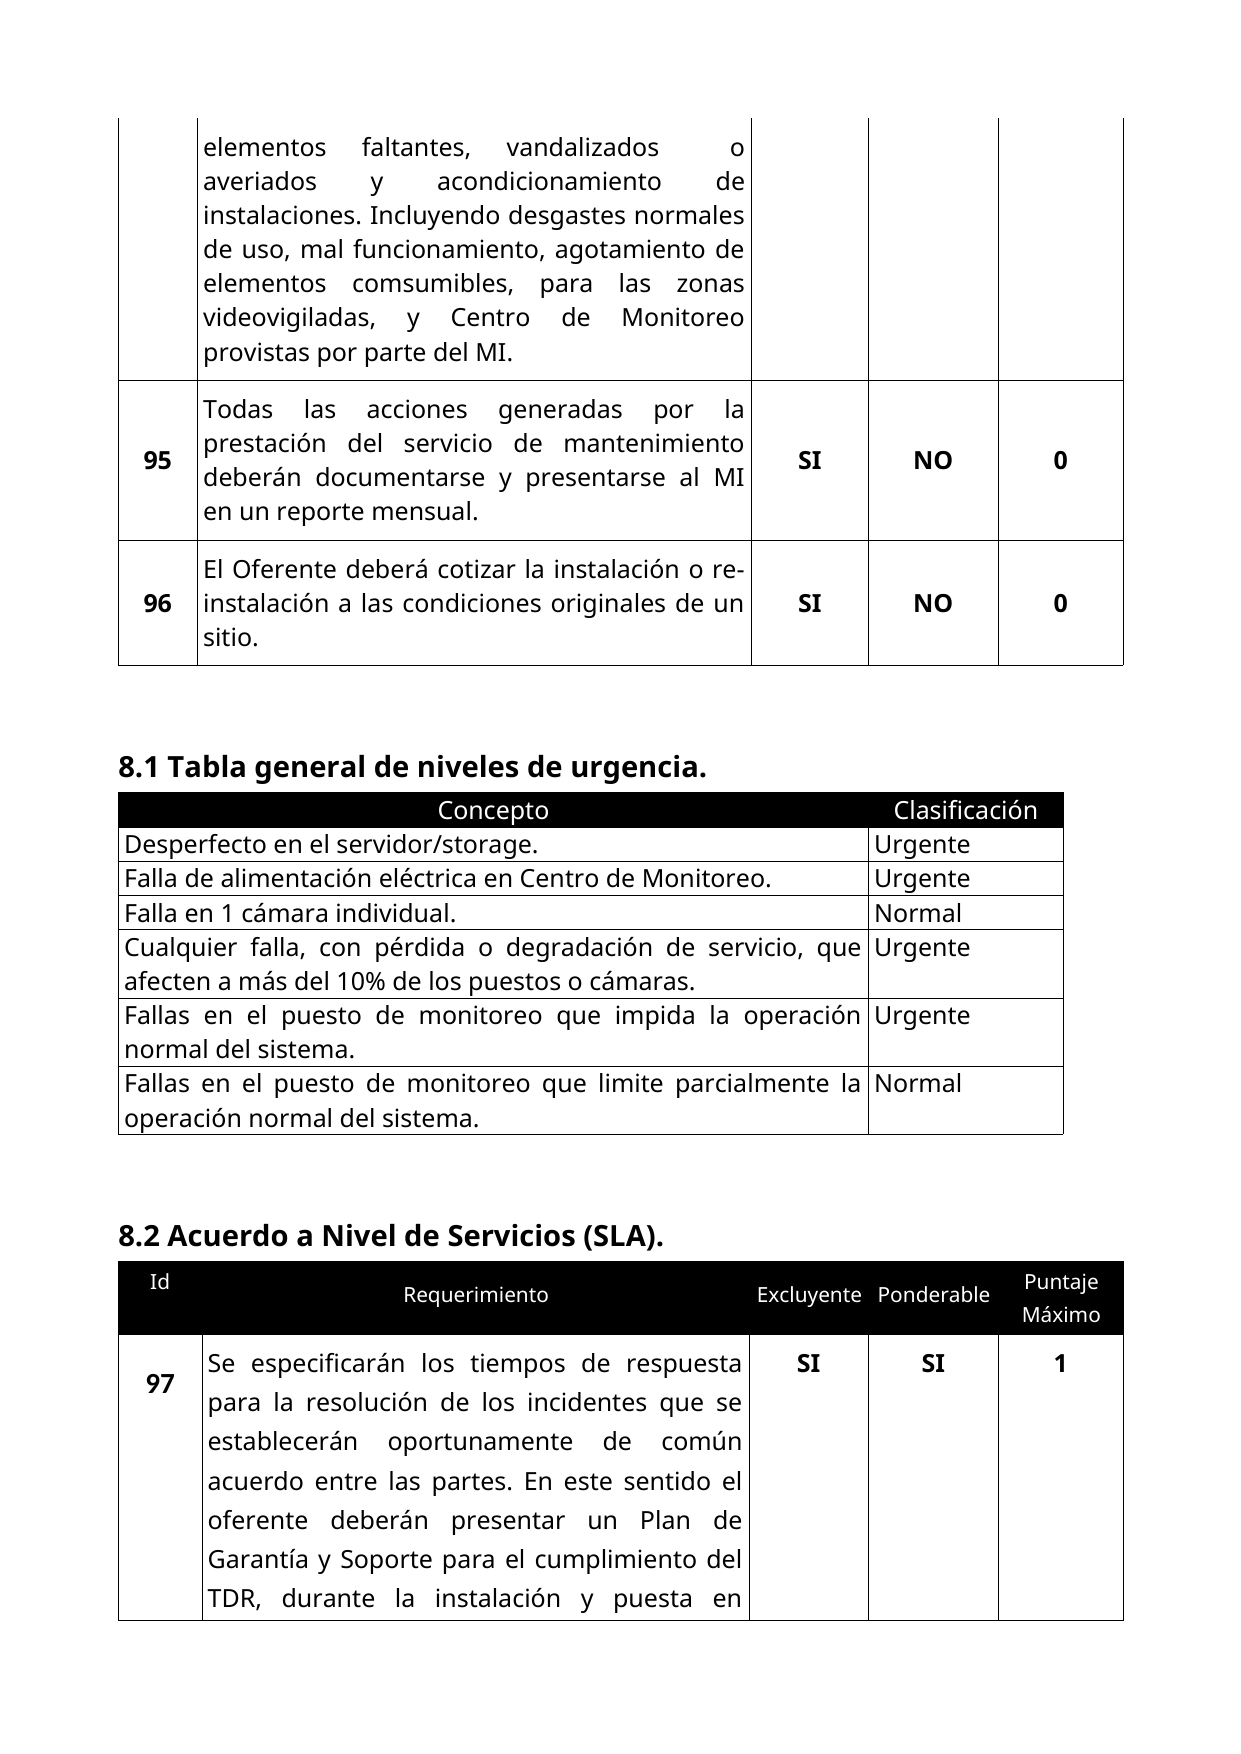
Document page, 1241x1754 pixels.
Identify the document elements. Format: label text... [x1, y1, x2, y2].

table_cell Desperfecto en el servidor/storage. [119, 828, 868, 861]
table_cell [999, 118, 1123, 380]
table_cell 0 [999, 381, 1123, 540]
text 8.2 Acuerdo a Nivel de Servicios (SLA). [118, 1215, 1122, 1255]
table_cell Urgente [869, 862, 1063, 895]
table_cell Normal [869, 896, 1063, 929]
table_cell SI [752, 381, 868, 540]
table_header Requerimiento [203, 1262, 749, 1334]
table_cell Urgente [869, 828, 1063, 861]
table_header Clasificación [869, 793, 1063, 826]
table_cell 96 [119, 541, 197, 665]
table_cell elementos faltantes, vandalizados o averiados y acondicionamiento de instalaciones. Incluyendo desgastes normales de uso, mal funcionamiento, agotamiento de elementos comsumibles, para las zonas videovigiladas, y Centro de Monitoreo provistas por parte del MI. [198, 118, 751, 380]
table_cell Todas las acciones generadas por la prestación del servicio de mantenimiento deberán documentarse y presentarse al MI en un reporte mensual. [198, 381, 751, 540]
table_cell 97 [119, 1335, 202, 1620]
table_cell Se especificarán los tiempos de respuesta para la resolución de los incidentes que se establecerán oportunamente de común acuerdo entre las partes. En este sentido el oferente deberán presentar un Plan de Garantía y Soporte para el cumplimiento del TDR, durante la instalación y puesta en [203, 1335, 749, 1620]
table_cell SI [752, 541, 868, 665]
table_cell El Oferente deberá cotizar la instalación o re-instalación a las condiciones originales de un sitio. [198, 541, 751, 665]
table_cell Falla de alimentación eléctrica en Centro de Monitoreo. [119, 862, 868, 895]
table_cell Fallas en el puesto de monitoreo que impida la operación normal del sistema. [119, 999, 868, 1066]
table_cell Fallas en el puesto de monitoreo que limite parcialmente la operación normal del sistema. [119, 1067, 868, 1134]
table_header Puntaje Máximo [999, 1262, 1123, 1334]
table_header Ponderable [869, 1262, 998, 1334]
table_cell NO [869, 381, 998, 540]
table_cell 95 [119, 381, 197, 540]
table_cell 0 [999, 541, 1123, 665]
table_cell Normal [869, 1067, 1063, 1134]
table_header Excluyente [750, 1262, 868, 1334]
table_cell [869, 118, 998, 380]
text 8.1 Tabla general de niveles de urgencia. [118, 746, 1122, 786]
table_cell Cualquier falla, con pérdida o degradación de servicio, que afecten a más del 10% de los puestos o cámaras. [119, 930, 868, 998]
table_cell NO [869, 541, 998, 665]
table_cell [752, 118, 868, 380]
table_cell 1 [999, 1335, 1123, 1620]
table_cell SI [869, 1335, 998, 1620]
table_cell [119, 118, 197, 380]
table_header Id [119, 1262, 202, 1334]
table_cell Urgente [869, 999, 1063, 1066]
table_cell Urgente [869, 930, 1063, 998]
table_cell Falla en 1 cámara individual. [119, 896, 868, 929]
table_cell SI [750, 1335, 868, 1620]
table_header Concepto [119, 793, 868, 826]
